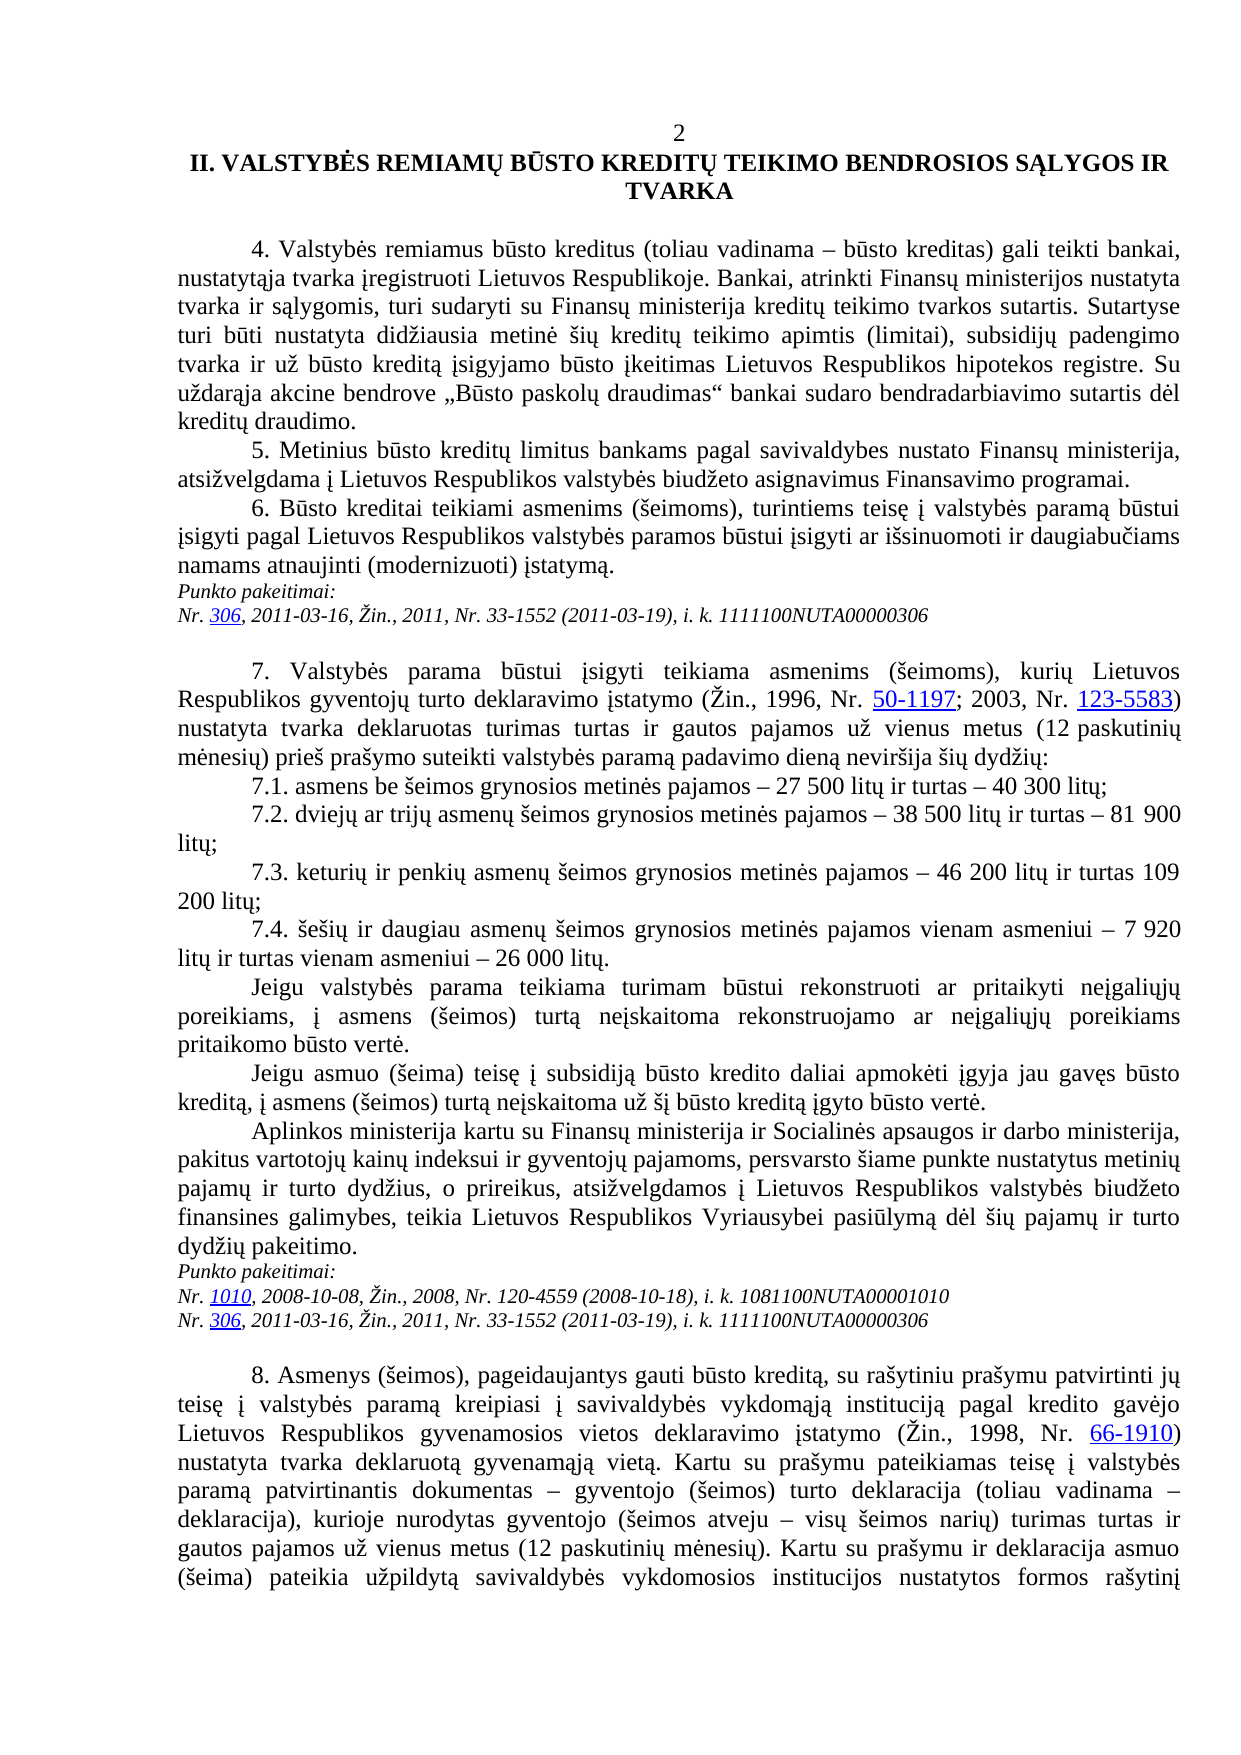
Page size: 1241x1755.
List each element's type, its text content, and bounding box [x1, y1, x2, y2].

text 7.1. asmens be šeimos grynosios metinės pajamos – 27 500 litų ir turtas – 40 300 litų; [177, 771, 1181, 799]
text 8. Asmenys (šeimos), pageidaujantys gauti būsto kreditą, su rašytiniu prašymu patvirtinti jų teisę į valstybės paramą kreipiasi į savivaldybės vykdomąją instituciją pagal kredito gavėjo Lietuvos Respublikos gyvenamosios vietos deklaravimo įstatymo (Žin., 1998, Nr. 66-1910) nustatyta tvarka deklaruotą gyvenamąją vietą. Kartu su prašymu pateikiamas teisę į valstybės paramą patvirtinantis dokumentas – gyventojo (šeimos) turto deklaracija (toliau vadinama – deklaracija), kurioje nurodytas gyventojo (šeimos atveju – visų šeimos narių) turimas turtas ir gautos pajamos už vienus metus (12 paskutinių mėnesių). Kartu su prašymu ir deklaracija asmuo (šeima) pateikia užpildytą savivaldybės vykdomosios institucijos nustatytos formos rašytinį [177, 1360, 1181, 1590]
text Aplinkos ministerija kartu su Finansų ministerija ir Socialinės apsaugos ir darbo ministerija, pakitus vartotojų kainų indeksui ir gyventojų pajamoms, persvarsto šiame punkte nustatytus metinių pajamų ir turto dydžius, o prireikus, atsižvelgdamos į Lietuvos Respublikos valstybės biudžeto finansines galimybes, teikia Lietuvos Respublikos Vyriausybei pasiūlymą dėl šių pajamų ir turto dydžių pakeitimo. [177, 1116, 1181, 1259]
text 4. Valstybės remiamus būsto kreditus (toliau vadinama – būsto kreditas) gali teikti bankai, nustatytąja tvarka įregistruoti Lietuvos Respublikoje. Bankai, atrinkti Finansų ministerijos nustatyta tvarka ir sąlygomis, turi sudaryti su Finansų ministerija kreditų teikimo tvarkos sutartis. Sutartyse turi būti nustatyta didžiausia metinė šių kreditų teikimo apimtis (limitai), subsidijų padengimo tvarka ir už būsto kreditą įsigyjamo būsto įkeitimas Lietuvos Respublikos hipotekos registre. Su uždarąja akcine bendrove „Būsto paskolų draudimas“ bankai sudaro bendradarbiavimo sutartis dėl kreditų draudimo. [177, 234, 1181, 435]
text 6. Būsto kreditai teikiami asmenims (šeimoms), turintiems teisę į valstybės paramą būstui įsigyti pagal Lietuvos Respublikos valstybės paramos būstui įsigyti ar išsinuomoti ir daugiabučiams namams atnaujinti (modernizuoti) įstatymą. [177, 493, 1181, 579]
text Nr. 1010, 2008-10-08, Žin., 2008, Nr. 120-4559 (2008-10-18), i. k. 1081100NUTA00001010 [177, 1283, 1181, 1308]
text Punkto pakeitimai: [177, 579, 1181, 603]
text Punkto pakeitimai: [177, 1259, 1181, 1283]
text 7.4. šešių ir daugiau asmenų šeimos grynosios metinės pajamos vienam asmeniui – 7 920 litų ir turtas vienam asmeniui – 26 000 litų. [177, 914, 1181, 972]
text 7.2. dviejų ar trijų asmenų šeimos grynosios metinės pajamos – 38 500 litų ir turtas – 81 900 litų; [177, 799, 1181, 857]
text Jeigu valstybės parama teikiama turimam būstui rekonstruoti ar pritaikyti neįgaliųjų poreikiams, į asmens (šeimos) turtą neįskaitoma rekonstruojamo ar neįgaliųjų poreikiams pritaikomo būsto vertė. [177, 972, 1181, 1058]
text Jeigu asmuo (šeima) teisę į subsidiją būsto kredito daliai apmokėti įgyja jau gavęs būsto kreditą, į asmens (šeimos) turtą neįskaitoma už šį būsto kreditą įgyto būsto vertė. [177, 1058, 1181, 1116]
text Nr. 306, 2011-03-16, Žin., 2011, Nr. 33-1552 (2011-03-19), i. k. 1111100NUTA00000306 [177, 603, 1181, 627]
text 7. Valstybės parama būstui įsigyti teikiama asmenims (šeimoms), kurių Lietuvos Respublikos gyventojų turto deklaravimo įstatymo (Žin., 1996, Nr. 50-1197; 2003, Nr. 123-5583) nustatyta tvarka deklaruotas turimas turtas ir gautos pajamos už vienus metus (12 paskutinių mėnesių) prieš prašymo suteikti valstybės paramą padavimo dieną neviršija šių dydžių: [177, 656, 1181, 771]
text Nr. 306, 2011-03-16, Žin., 2011, Nr. 33-1552 (2011-03-19), i. k. 1111100NUTA00000306 [177, 1308, 1181, 1332]
text II. ValstybĖs remiamų būsto kreditų teikimo bendrosios sąlygos ir Tvarka [177, 148, 1181, 205]
text 5. Metinius būsto kreditų limitus bankams pagal savivaldybes nustato Finansų ministerija, atsižvelgdama į Lietuvos Respublikos valstybės biudžeto asignavimus Finansavimo programai. [177, 435, 1181, 493]
text 7.3. keturių ir penkių asmenų šeimos grynosios metinės pajamos – 46 200 litų ir turtas 109 200 litų; [177, 857, 1181, 914]
